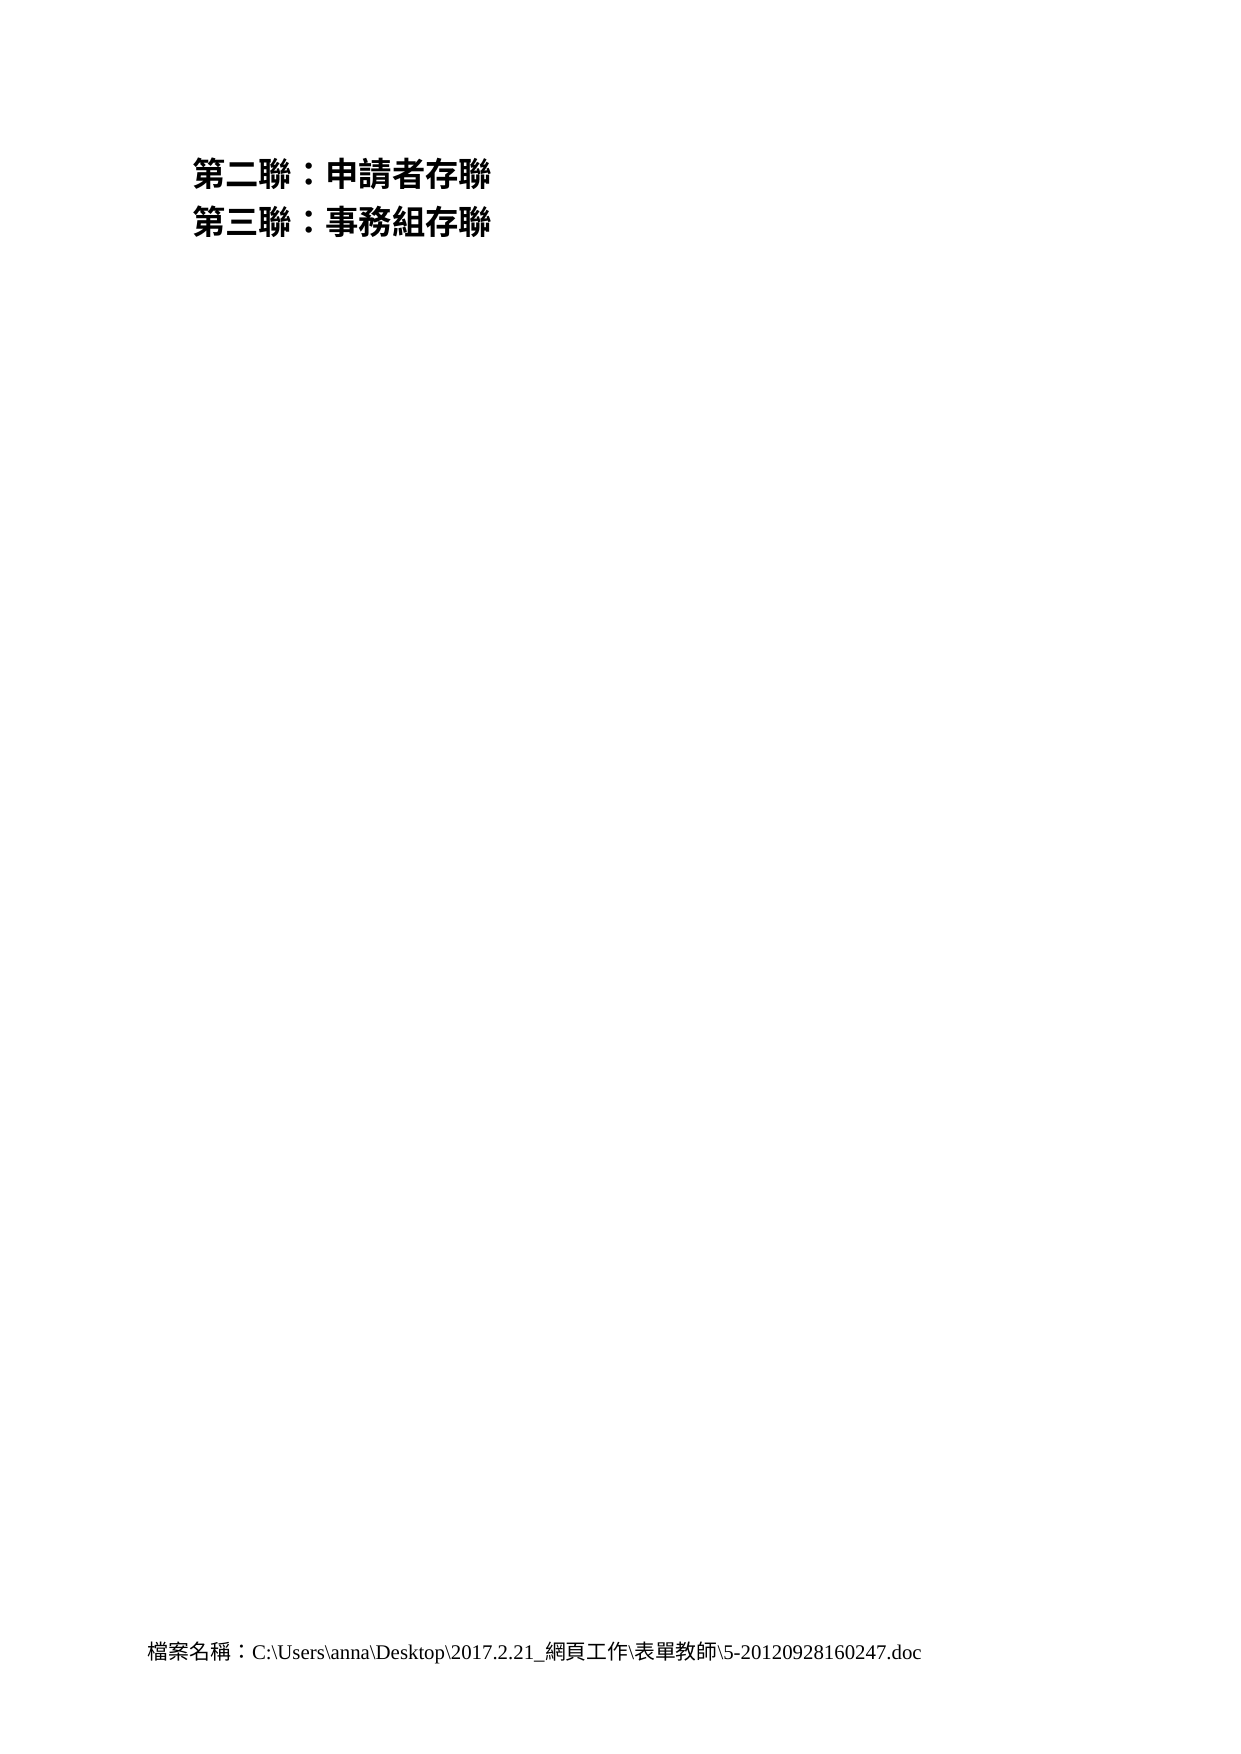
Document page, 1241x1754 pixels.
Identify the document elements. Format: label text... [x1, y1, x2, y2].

text 第三聯：事務組存聯 [192, 196, 1092, 244]
text 第二聯：申請者存聯 [192, 148, 1092, 196]
